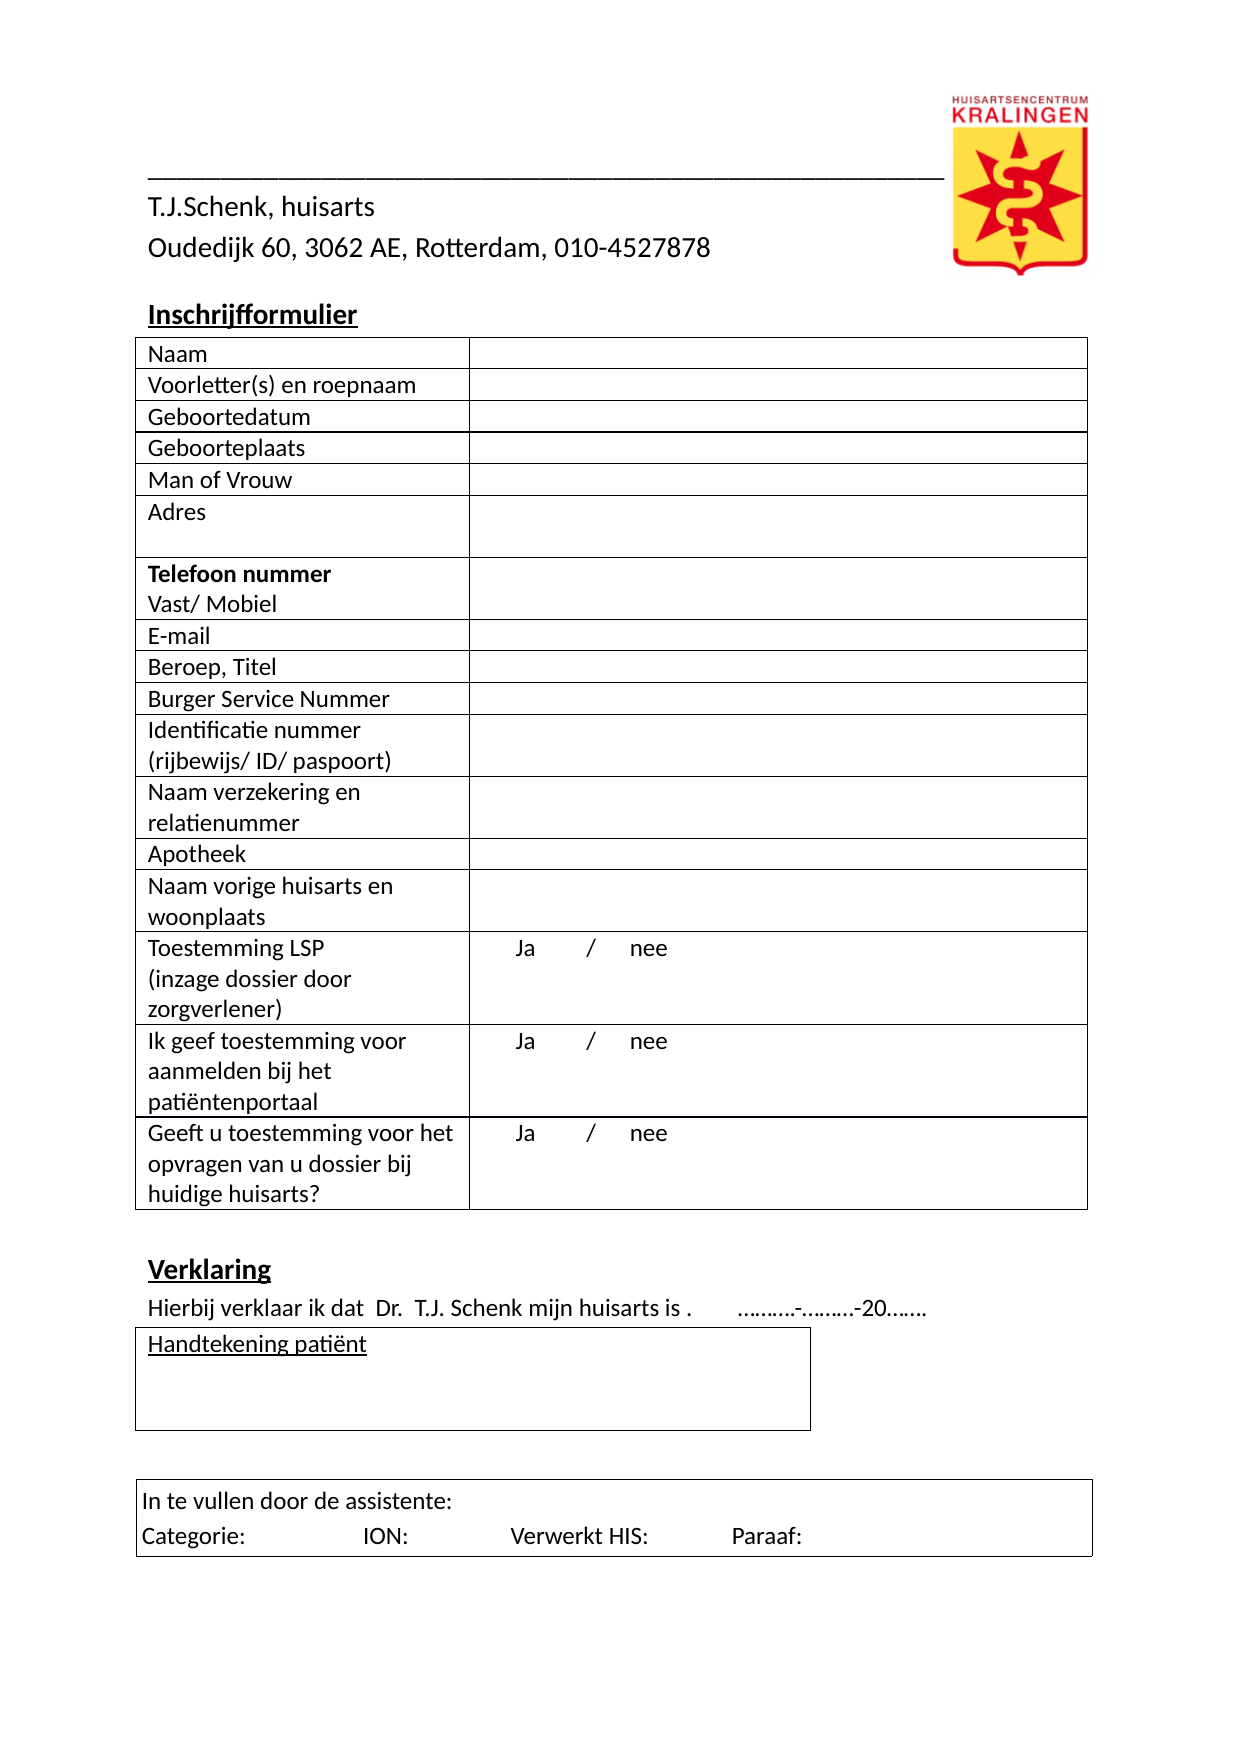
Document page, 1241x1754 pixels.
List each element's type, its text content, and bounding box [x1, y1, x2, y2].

table_cell Geeft u toestemming voor het opvragen van u dossier bij huidige huisarts? [136, 1118, 469, 1209]
table_cell [470, 777, 1087, 838]
table_cell [470, 839, 1087, 869]
text Oudedijk 60, 3062 AE, Rotterdam, 010-4527878 [148, 229, 944, 265]
table_cell [470, 369, 1087, 400]
table_cell [470, 401, 1087, 431]
table_cell Geboortedatum [136, 401, 469, 431]
table_cell Beroep, Titel [136, 651, 469, 682]
table_cell [470, 870, 1087, 931]
table_cell [470, 464, 1087, 494]
text Inschrijfformulier [148, 296, 1093, 331]
table_cell Ja / nee [470, 932, 1087, 1024]
table_cell Geboorteplaats [136, 433, 469, 463]
table_cell Toestemming LSP (inzage dossier door zorgverlener) [136, 932, 469, 1024]
table_cell E-mail [136, 620, 469, 650]
table_cell Naam vorige huisarts en woonplaats [136, 870, 469, 931]
table_cell Ja / nee [470, 1118, 1087, 1209]
table_cell [470, 651, 1087, 682]
table_cell Ja / nee [470, 1025, 1087, 1116]
picture [944, 92, 1100, 276]
table_header [470, 338, 1087, 368]
table_cell Man of Vrouw [136, 464, 469, 494]
table_cell Naam verzekering en relatienummer [136, 777, 469, 838]
table_cell [470, 558, 1087, 619]
text Verklaring [148, 1210, 1093, 1287]
table_cell Voorletter(s) en roepnaam [136, 369, 469, 400]
table_cell [470, 496, 1087, 557]
table_cell Telefoon nummer Vast/ Mobiel [136, 558, 469, 619]
table_cell Ik geef toestemming voor aanmelden bij het patiëntenportaal [136, 1025, 469, 1116]
table_cell [470, 715, 1087, 776]
text T.J.Schenk, huisarts [148, 188, 944, 224]
table_cell [470, 620, 1087, 650]
table_header Naam [136, 338, 469, 368]
table_header In te vullen door de assistente: Categorie: ION: Verwerkt HIS: Paraaf: [137, 1480, 1092, 1556]
table_cell [470, 433, 1087, 463]
table_cell [470, 683, 1087, 713]
text _____________________________________________________________ [148, 148, 944, 178]
table_cell Identificatie nummer (rijbewijs/ ID/ paspoort) [136, 715, 469, 776]
table_header Handtekening patiënt [136, 1328, 810, 1430]
table_cell Apotheek [136, 839, 469, 869]
table_cell Burger Service Nummer [136, 683, 469, 713]
table_cell Adres [136, 496, 469, 557]
text Hierbij verklaar ik dat Dr. T.J. Schenk mijn huisarts is . ……….-………-20……. [148, 1292, 1093, 1322]
